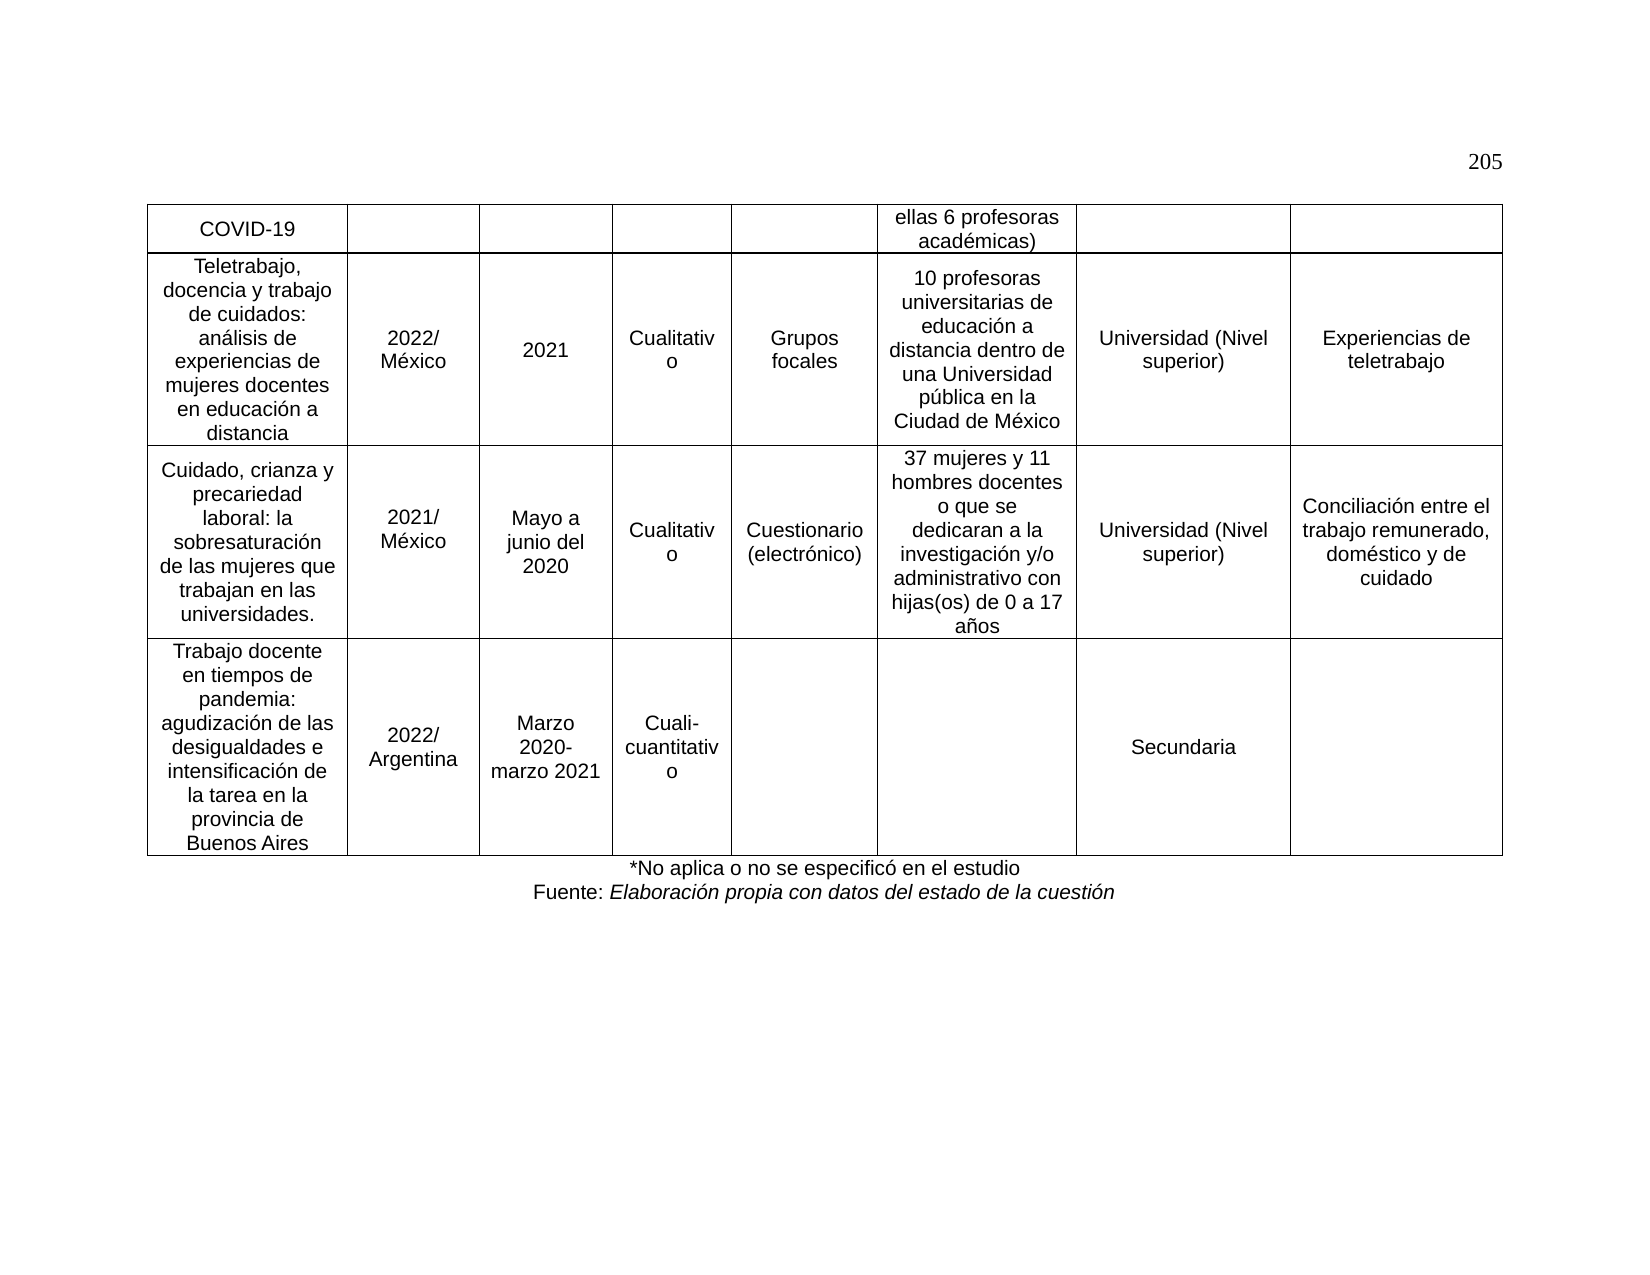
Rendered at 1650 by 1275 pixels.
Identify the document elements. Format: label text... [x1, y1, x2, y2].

table_cell Cualitativo [613, 446, 731, 638]
table_cell COVID-19 [148, 205, 347, 252]
table_cell [732, 639, 877, 854]
table_cell [348, 205, 479, 252]
table_cell Secundaria [1077, 639, 1290, 854]
table_cell Universidad (Nivel superior) [1077, 446, 1290, 638]
table_cell Trabajo docente en tiempos de pandemia: agudización de las desigualdades e intensificación de la tarea en la provincia de Buenos Aires [148, 639, 347, 854]
table_cell [1077, 205, 1290, 252]
table_cell Marzo 2020-marzo 2021 [480, 639, 612, 854]
table_cell [732, 205, 877, 252]
table_cell Mayo a junio del 2020 [480, 446, 612, 638]
table_cell 2022/ Argentina [348, 639, 479, 854]
table_cell Cuali-cuantitativo [613, 639, 731, 854]
table_cell 2021/ México [348, 446, 479, 638]
table_cell [1291, 639, 1502, 854]
table_cell [480, 205, 612, 252]
table_cell Cuestionario (electrónico) [732, 446, 877, 638]
table_cell 10 profesoras universitarias de educación a distancia dentro de una Universidad pública en la Ciudad de México [878, 254, 1076, 445]
table_cell [613, 205, 731, 252]
table_cell ellas 6 profesoras académicas) [878, 205, 1076, 252]
table_cell Teletrabajo, docencia y trabajo de cuidados: análisis de experiencias de mujeres docentes en educación a distancia [148, 254, 347, 445]
table_cell Cuidado, crianza y precariedad laboral: la sobresaturación de las mujeres que trabajan en las universidades. [148, 446, 347, 638]
table_cell *No aplica o no se especificó en el estudio Fuente: Elaboración propia con datos del estado de la cuestión [148, 856, 1502, 903]
table_cell [1291, 205, 1502, 252]
table_cell Universidad (Nivel superior) [1077, 254, 1290, 445]
table_cell [878, 639, 1076, 854]
table_cell 2021 [480, 254, 612, 445]
table_cell Cualitativo [613, 254, 731, 445]
table_cell 37 mujeres y 11 hombres docentes o que se dedicaran a la investigación y/o administrativo con hijas(os) de 0 a 17 años [878, 446, 1076, 638]
table_cell 2022/ México [348, 254, 479, 445]
table_cell Grupos focales [732, 254, 877, 445]
table_cell Conciliación entre el trabajo remunerado, doméstico y de cuidado [1291, 446, 1502, 638]
table_cell Experiencias de teletrabajo [1291, 254, 1502, 445]
